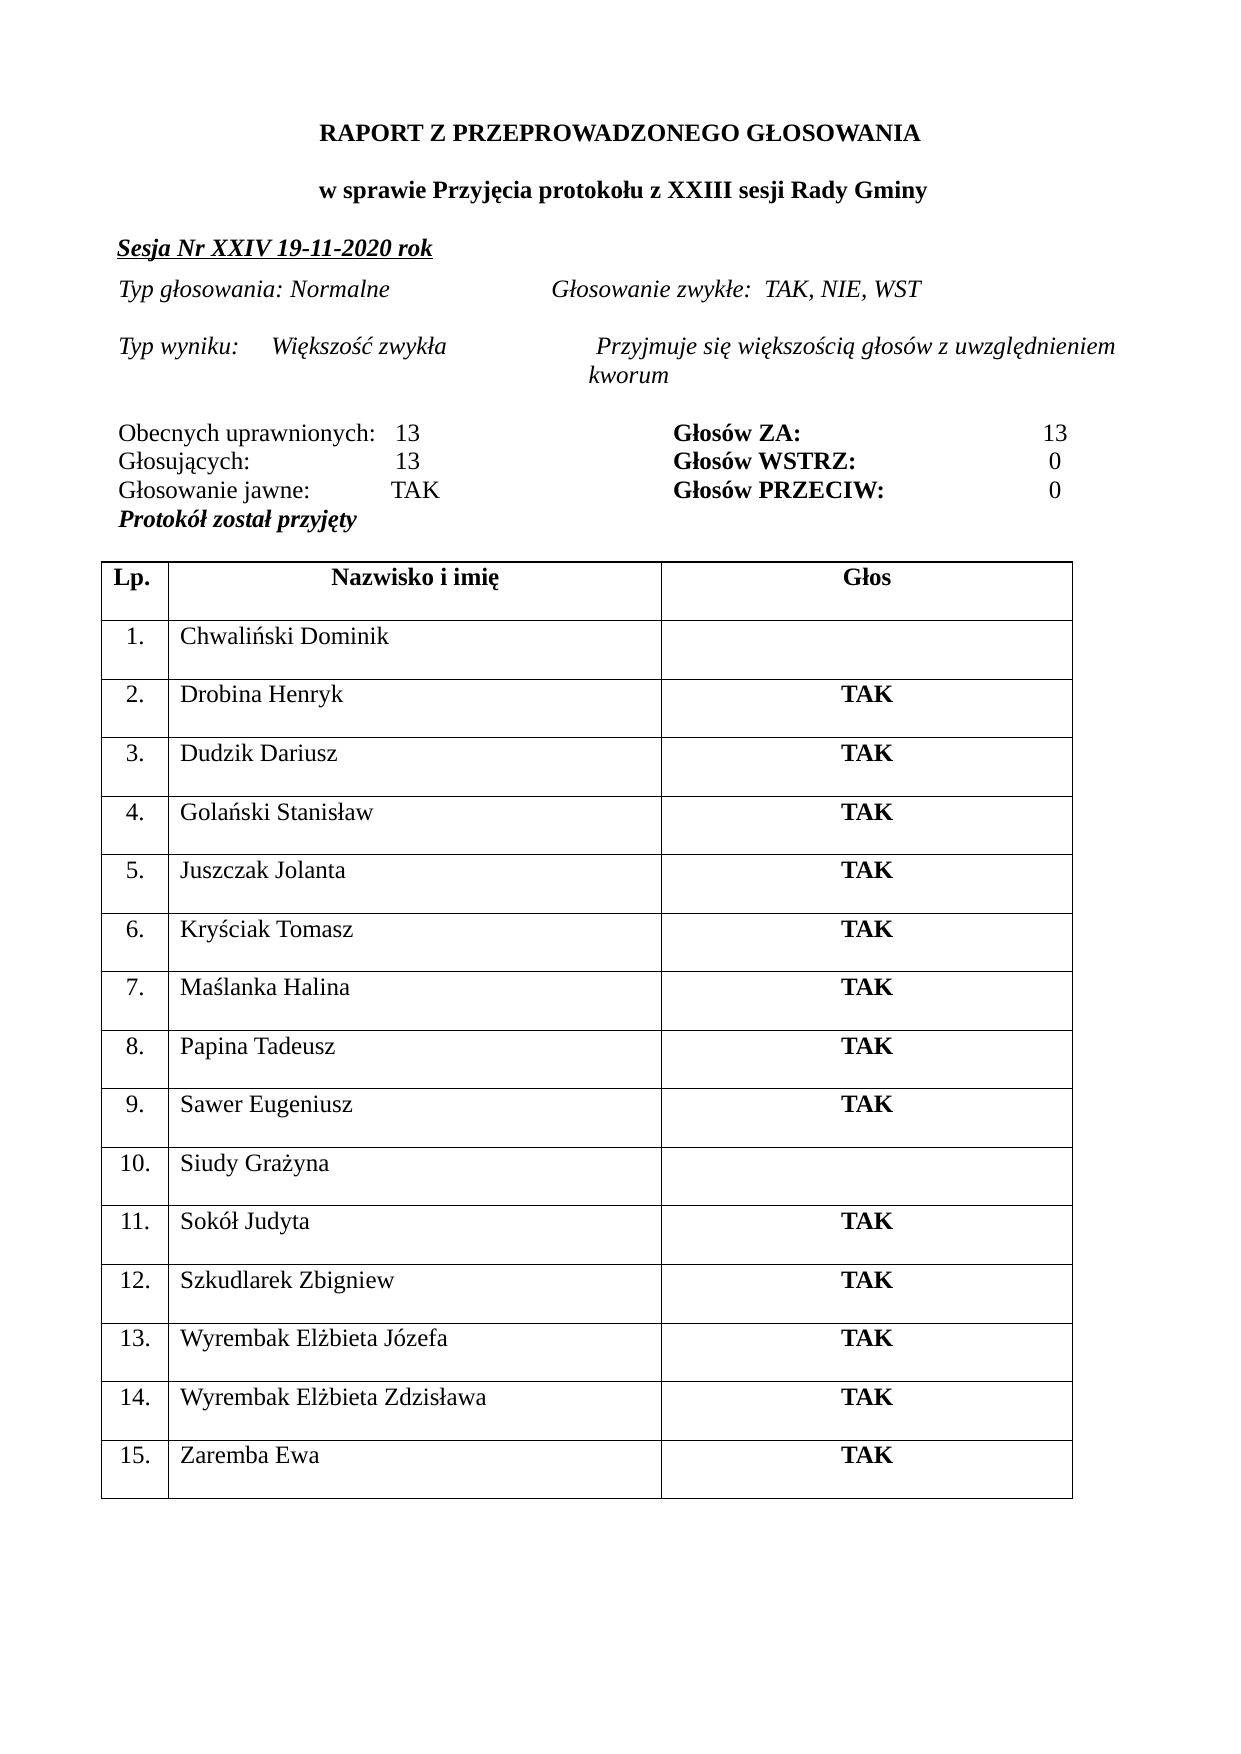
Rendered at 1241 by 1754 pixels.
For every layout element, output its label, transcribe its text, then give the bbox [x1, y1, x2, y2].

table_cell Chwaliński Dominik [169, 621, 661, 678]
table_cell 8. [102, 1031, 168, 1088]
text Sesja Nr XXIV 19-11-2020 rok [117, 233, 1122, 262]
table_cell 15. [102, 1441, 168, 1498]
table_cell Wyrembak Elżbieta Józefa [169, 1324, 661, 1381]
table_cell Papina Tadeusz [169, 1031, 661, 1088]
table_cell TAK [662, 1441, 1072, 1498]
table_cell Drobina Henryk [169, 680, 661, 737]
table_cell Maślanka Halina [169, 972, 661, 1030]
table_cell Sokół Judyta [169, 1206, 661, 1264]
table_cell TAK [662, 1382, 1072, 1439]
table_cell 12. [102, 1265, 168, 1322]
table_cell TAK [662, 1206, 1072, 1264]
table_cell [662, 1148, 1072, 1205]
table_cell 14. [102, 1382, 168, 1439]
table_cell Dudzik Dariusz [169, 738, 661, 796]
table_cell TAK [662, 1324, 1072, 1381]
table_cell 4. [102, 797, 168, 854]
table_cell 2. [102, 680, 168, 737]
text Typ głosowania: Normalne Głosowanie zwykłe: TAK, NIE, WST [118, 274, 1122, 303]
table_cell 11. [102, 1206, 168, 1264]
table_cell 5. [102, 855, 168, 913]
table_cell 7. [102, 972, 168, 1030]
table_header Głosów ZA: Głosów WSTRZ: Głosów PRZECIW: [673, 418, 987, 504]
table_cell TAK [662, 680, 1072, 737]
table_cell 3. [102, 738, 168, 796]
table_header Obecnych uprawnionych: 13 Głosujących: 13 Głosowanie jawne: TAK [118, 418, 673, 504]
table_cell Golański Stanisław [169, 797, 661, 854]
table_cell TAK [662, 972, 1072, 1030]
table_cell Zaremba Ewa [169, 1441, 661, 1498]
text w sprawie Przyjęcia protokołu z XXIII sesji Rady Gminy [118, 176, 1122, 204]
table_cell TAK [662, 797, 1072, 854]
text Protokół został przyjęty [118, 504, 1122, 533]
table_cell Wyrembak Elżbieta Zdzisława [169, 1382, 661, 1439]
table_cell TAK [662, 1031, 1072, 1088]
table_cell Sawer Eugeniusz [169, 1089, 661, 1147]
table_cell TAK [662, 738, 1072, 796]
text RAPORT Z PRZEPROWADZONEGO GŁOSOWANIA [118, 118, 1122, 147]
table_cell 13. [102, 1324, 168, 1381]
table_cell Kryściak Tomasz [169, 914, 661, 971]
table_cell 6. [102, 914, 168, 971]
table_cell [662, 621, 1072, 678]
table_cell TAK [662, 1089, 1072, 1147]
table_header Nazwisko i imię [169, 563, 661, 620]
table_cell Juszczak Jolanta [169, 855, 661, 913]
table_header Lp. [102, 563, 168, 620]
table_cell TAK [662, 855, 1072, 913]
table_cell 10. [102, 1148, 168, 1205]
table_cell TAK [662, 914, 1072, 971]
table_cell Siudy Grażyna [169, 1148, 661, 1205]
table_cell Szkudlarek Zbigniew [169, 1265, 661, 1322]
text Typ wyniku: Większość zwykła Przyjmuje się większością głosów z uwzględnieniem kworum [118, 331, 1122, 389]
table_cell 9. [102, 1089, 168, 1147]
table_cell 1. [102, 621, 168, 678]
table_header Głos [662, 563, 1072, 620]
table_header 13 0 0 [987, 418, 1123, 504]
table_cell TAK [662, 1265, 1072, 1322]
